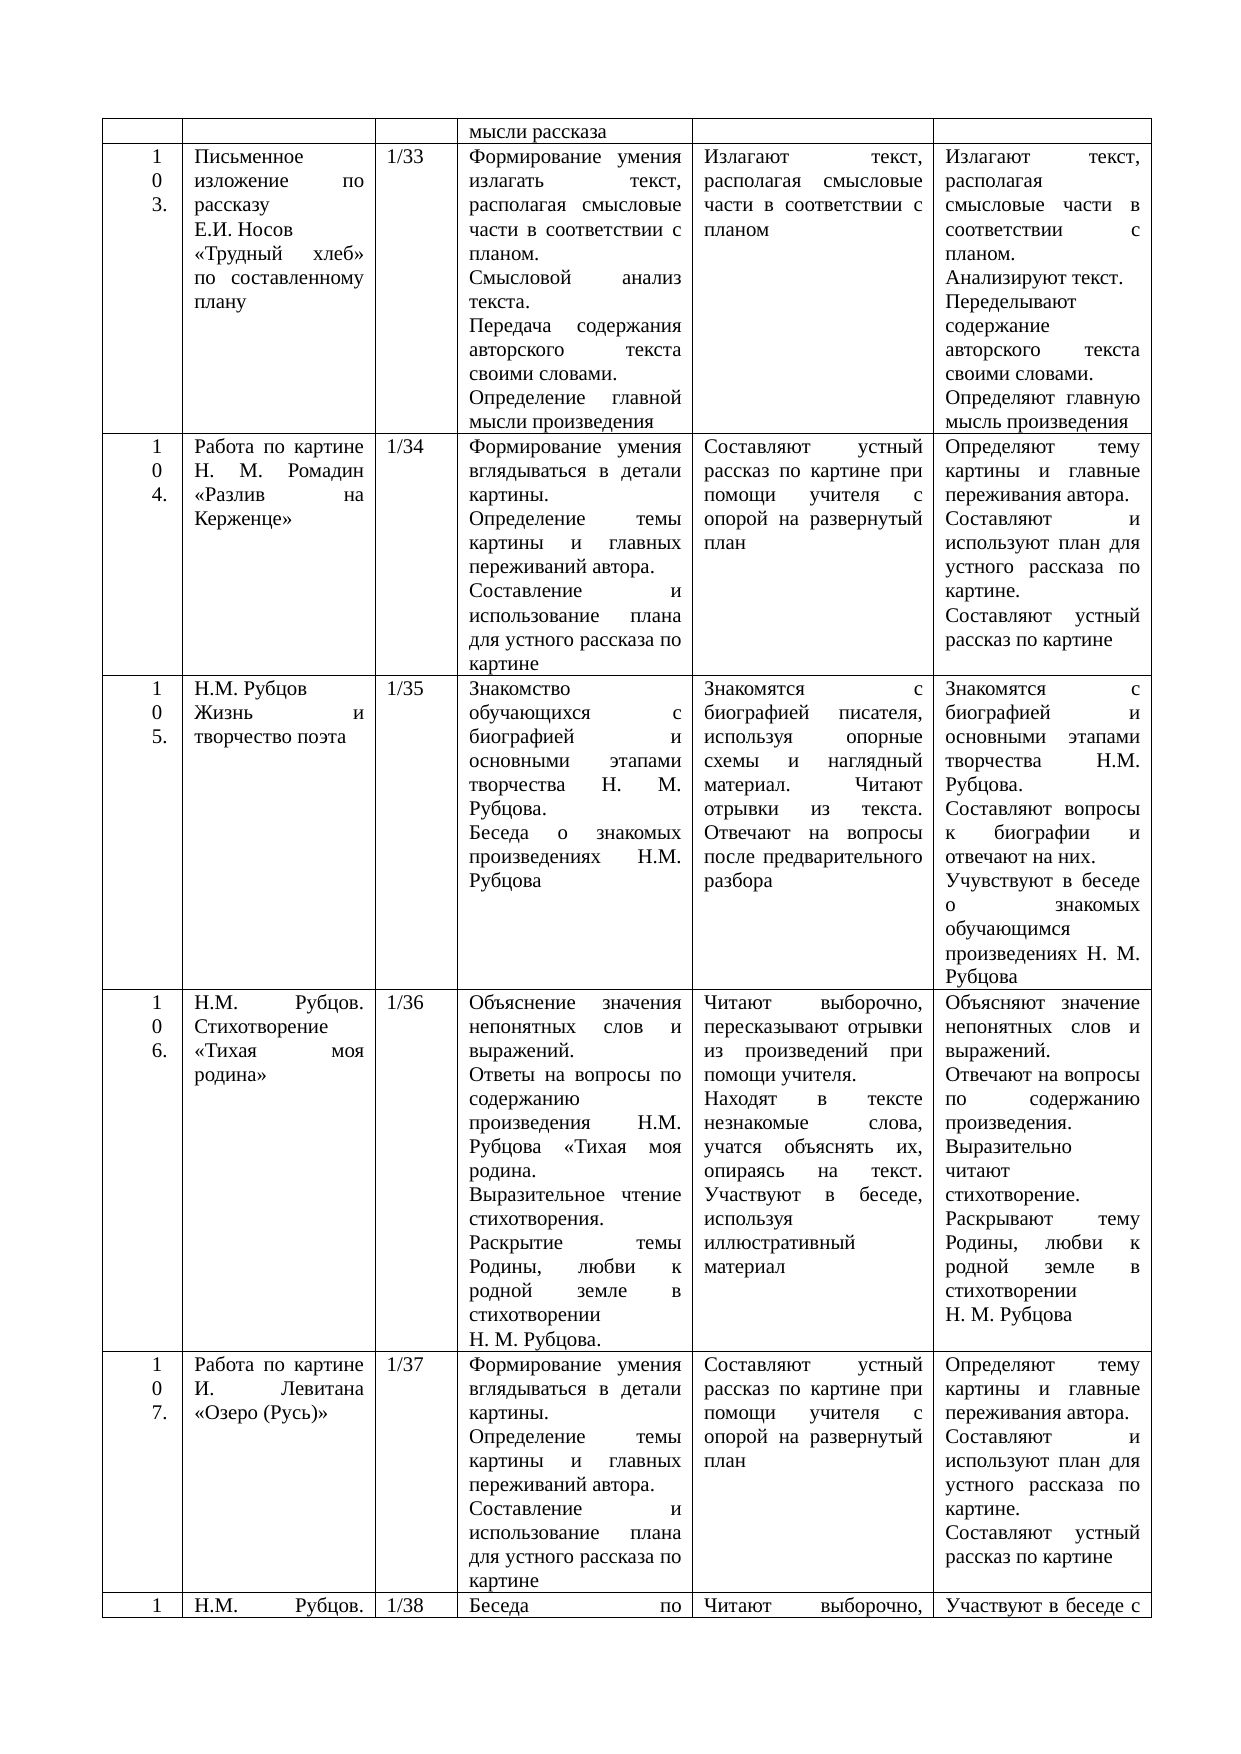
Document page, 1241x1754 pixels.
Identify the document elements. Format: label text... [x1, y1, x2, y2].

table_cell Формирование умения вглядываться в детали картины. Определение темы картины и главных переживаний автора. Составление и использование плана для устного рассказа по картине [458, 1352, 692, 1592]
table_cell [103, 990, 182, 1351]
table_cell 1/37 [376, 1352, 457, 1592]
table_cell Н.М. Рубцов. [183, 1593, 375, 1617]
table_cell Знакомятся с биографией писателя, используя опорные схемы и наглядный материал. Читают отрывки из текста. Отвечают на вопросы после предварительного разбора [693, 676, 933, 988]
table_cell Определяют тему картины и главные переживания автора. Составляют и используют план для устного рассказа по картине. Составляют устный рассказ по картине [934, 434, 1151, 675]
table_cell Формирование умения вглядываться в детали картины. Определение темы картины и главных переживаний автора. Составление и использование плана для устного рассказа по картине [458, 434, 692, 675]
table_cell [103, 1352, 182, 1592]
table_cell Объяснение значения непонятных слов и выражений. Ответы на вопросы по содержанию произведения Н.М. Рубцова «Тихая моя родина. Выразительное чтение стихотворения. Раскрытие темы Родины, любви к родной земле в стихотворении Н. М. Рубцова. [458, 990, 692, 1351]
table_cell [693, 119, 933, 143]
table_cell 1/38 [376, 1593, 457, 1617]
table_cell Работа по картине И. Левитана «Озеро (Русь)» [183, 1352, 375, 1592]
table_cell Письменное изложение по рассказу Е.И. Носов «Трудный хлеб» по составленному плану [183, 144, 375, 433]
table_cell Знакомство обучающихся с биографией и основными этапами творчества Н. М. Рубцова. Беседа о знакомых произведениях Н.М. Рубцова [458, 676, 692, 988]
table_cell [934, 119, 1151, 143]
table_cell Объясняют значение непонятных слов и выражений. Отвечают на вопросы по содержанию произведения. Выразительно читают стихотворение. Раскрывают тему Родины, любви к родной земле в стихотворении Н. М. Рубцова [934, 990, 1151, 1351]
table_cell [376, 119, 457, 143]
table_cell 1/34 [376, 434, 457, 675]
table_cell 1/36 [376, 990, 457, 1351]
table_cell Читают выборочно, пересказывают отрывки из произведений при помощи учителя. Находят в тексте незнакомые слова, учатся объяснять их, опираясь на текст. Участвуют в беседе, используя иллюстративный материал [693, 990, 933, 1351]
table_cell Определяют тему картины и главные переживания автора. Составляют и используют план для устного рассказа по картине. Составляют устный рассказ по картине [934, 1352, 1151, 1592]
table_cell Формирование умения излагать текст, располагая смысловые части в соответствии с планом. Смысловой анализ текста. Передача содержания авторского текста своими словами. Определение главной мысли произведения [458, 144, 692, 433]
table_cell Читают выборочно, [693, 1593, 933, 1617]
table_cell [103, 119, 182, 143]
table_cell Излагают текст, располагая смысловые части в соответствии с планом [693, 144, 933, 433]
table_cell [183, 119, 375, 143]
table_cell Беседа по [458, 1593, 692, 1617]
table_cell 1/35 [376, 676, 457, 988]
table_cell Н.М. Рубцов Жизнь и творчество поэта [183, 676, 375, 988]
table_cell Составляют устный рассказ по картине при помощи учителя с опорой на развернутый план [693, 434, 933, 675]
table_cell [103, 676, 182, 988]
table_cell Составляют устный рассказ по картине при помощи учителя с опорой на развернутый план [693, 1352, 933, 1592]
table_cell мысли рассказа [458, 119, 692, 143]
table_cell Работа по картине Н. М. Ромадин «Разлив на Керженце» [183, 434, 375, 675]
table_cell [103, 434, 182, 675]
table_cell Участвуют в беседе с [934, 1593, 1151, 1617]
table_cell Н.М. Рубцов. Стихотворение «Тихая моя родина» [183, 990, 375, 1351]
table_cell [103, 1593, 182, 1617]
table_cell 1/33 [376, 144, 457, 433]
table_cell Знакомятся с биографией и основными этапами творчества Н.М. Рубцова. Составляют вопросы к биографии и отвечают на них. Учувствуют в беседе о знакомых обучающимся произведениях Н. М. Рубцова [934, 676, 1151, 988]
table_cell Излагают текст, располагая смысловые части в соответствии с планом. Анализируют текст. Переделывают содержание авторского текста своими словами. Определяют главную мысль произведения [934, 144, 1151, 433]
table_cell [103, 144, 182, 433]
